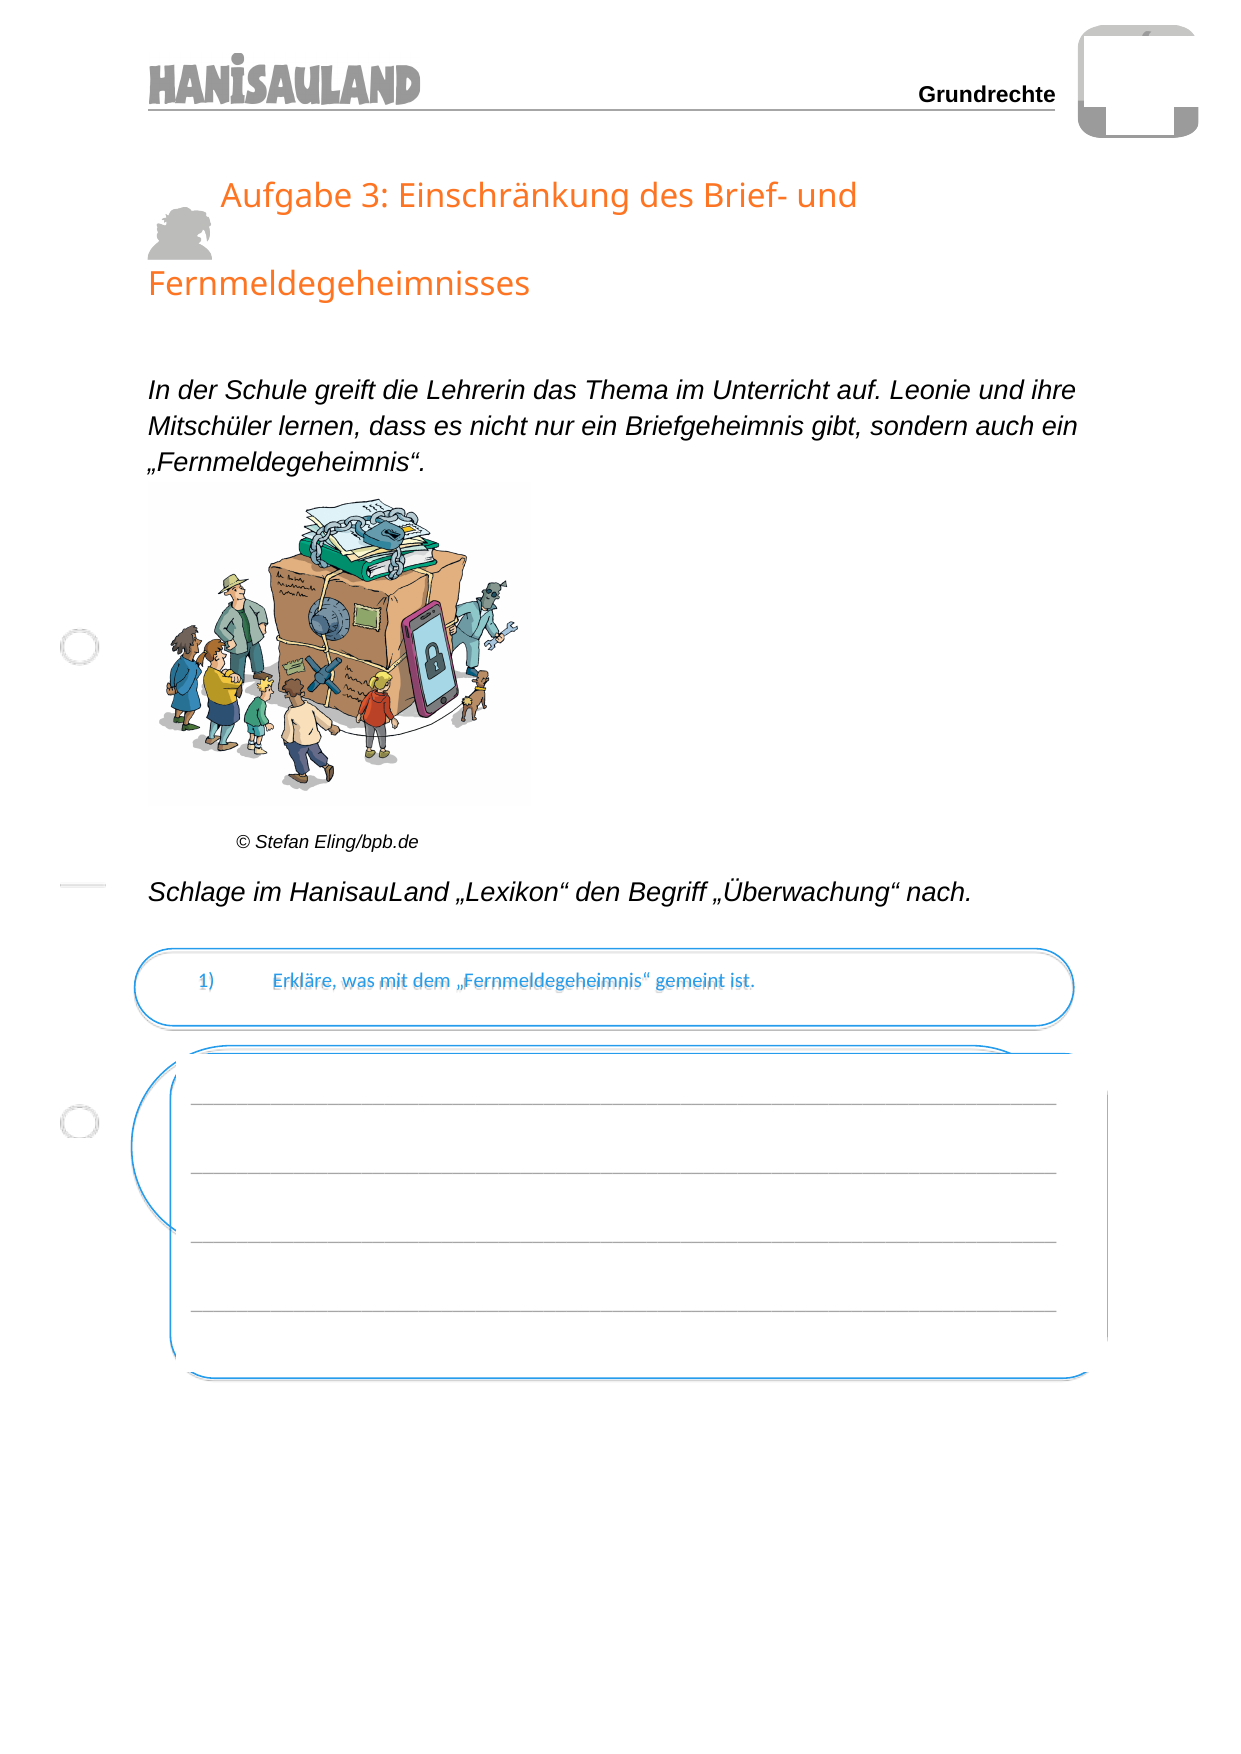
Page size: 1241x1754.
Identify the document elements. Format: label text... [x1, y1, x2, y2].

text ____________________________________________________________________________ [191, 1359, 1092, 1364]
text ____________________________________________________________________________ [191, 1291, 1092, 1314]
text ____________________________________________________________________________ [191, 1153, 1092, 1176]
text ____________________________________________________________________________ [191, 1222, 1092, 1245]
text Schlage im HanisauLand „Lexikon“ den Begriff „Überwachung“ nach. [148, 876, 1093, 908]
text Aufgabe 3: Einschränkung des Brief- und Fernmeldegeheimnisses [148, 172, 1093, 305]
text In der Schule greift die Lehrerin das Thema im Unterricht auf. Leonie und ihre Mitschüler lernen, dass es nicht nur ein Briefgeheimnis gibt, sondern auch ein „Fernmeldegeheimnis“. [148, 374, 1093, 806]
text © Stefan Eling/bpb.de [148, 831, 1093, 852]
text ____________________________________________________________________________ [191, 1084, 1092, 1107]
